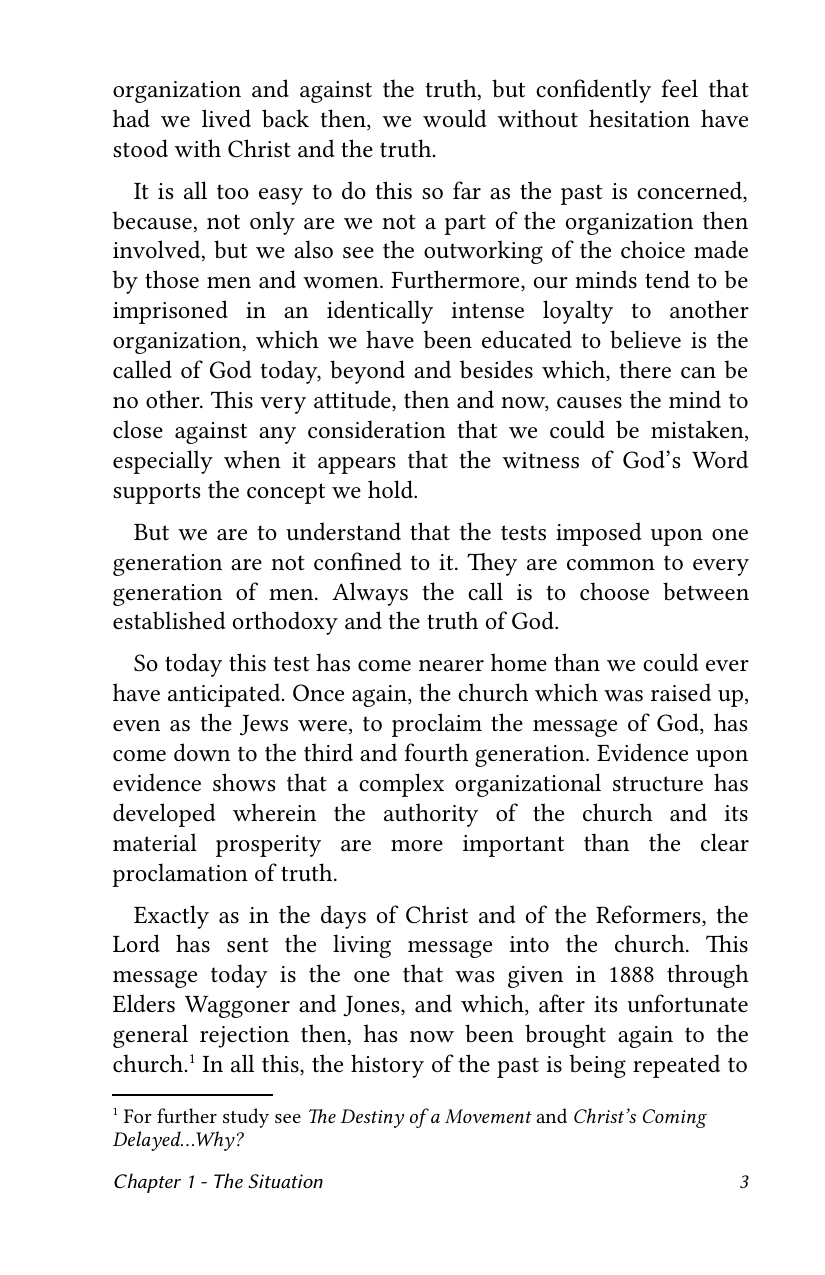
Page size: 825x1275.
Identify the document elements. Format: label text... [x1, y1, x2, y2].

text So today this test has come nearer home than we could ever have anticipated. Once again, the church which was raised up, even as the Jews were, to proclaim the message of God, has come down to the third and fourth generation. Evidence upon evidence shows that a complex organizational structure has developed wherein the authority of the church and its material prosperity are more important than the clear proclamation of truth. [112, 649, 750, 887]
text For further study see The Destiny of a Movement and Christ’s Coming Delayed...Why? [112, 1104, 750, 1152]
text organization and against the truth, but confidently feel that had we lived back then, we would without hesitation have stood with Christ and the truth. [112, 75, 750, 163]
text It is all too easy to do this so far as the past is concerned, because, not only are we not a part of the organization then involved, but we also see the outworking of the choice made by those men and women. Furthermore, our minds tend to be imprisoned in an identically intense loyalty to another organization, which we have been educated to believe is the called of God today, beyond and besides which, there can be no other. This very attitude, then and now, causes the mind to close against any consideration that we could be mistaken, especially when it appears that the witness of God’s Word supports the concept we hold. [112, 177, 750, 504]
text But we are to understand that the tests imposed upon one generation are not confined to it. They are common to every generation of men. Always the call is to choose between established orthodoxy and the truth of God. [112, 518, 750, 636]
text Exactly as in the days of Christ and of the Reformers, the Lord has sent the living message into the church. This message today is the one that was given in 1888 through Elders Waggoner and Jones, and which, after its unfortunate general rejection then, has now been brought again to the church. In all this, the history of the past is being repeated to [112, 901, 750, 1079]
